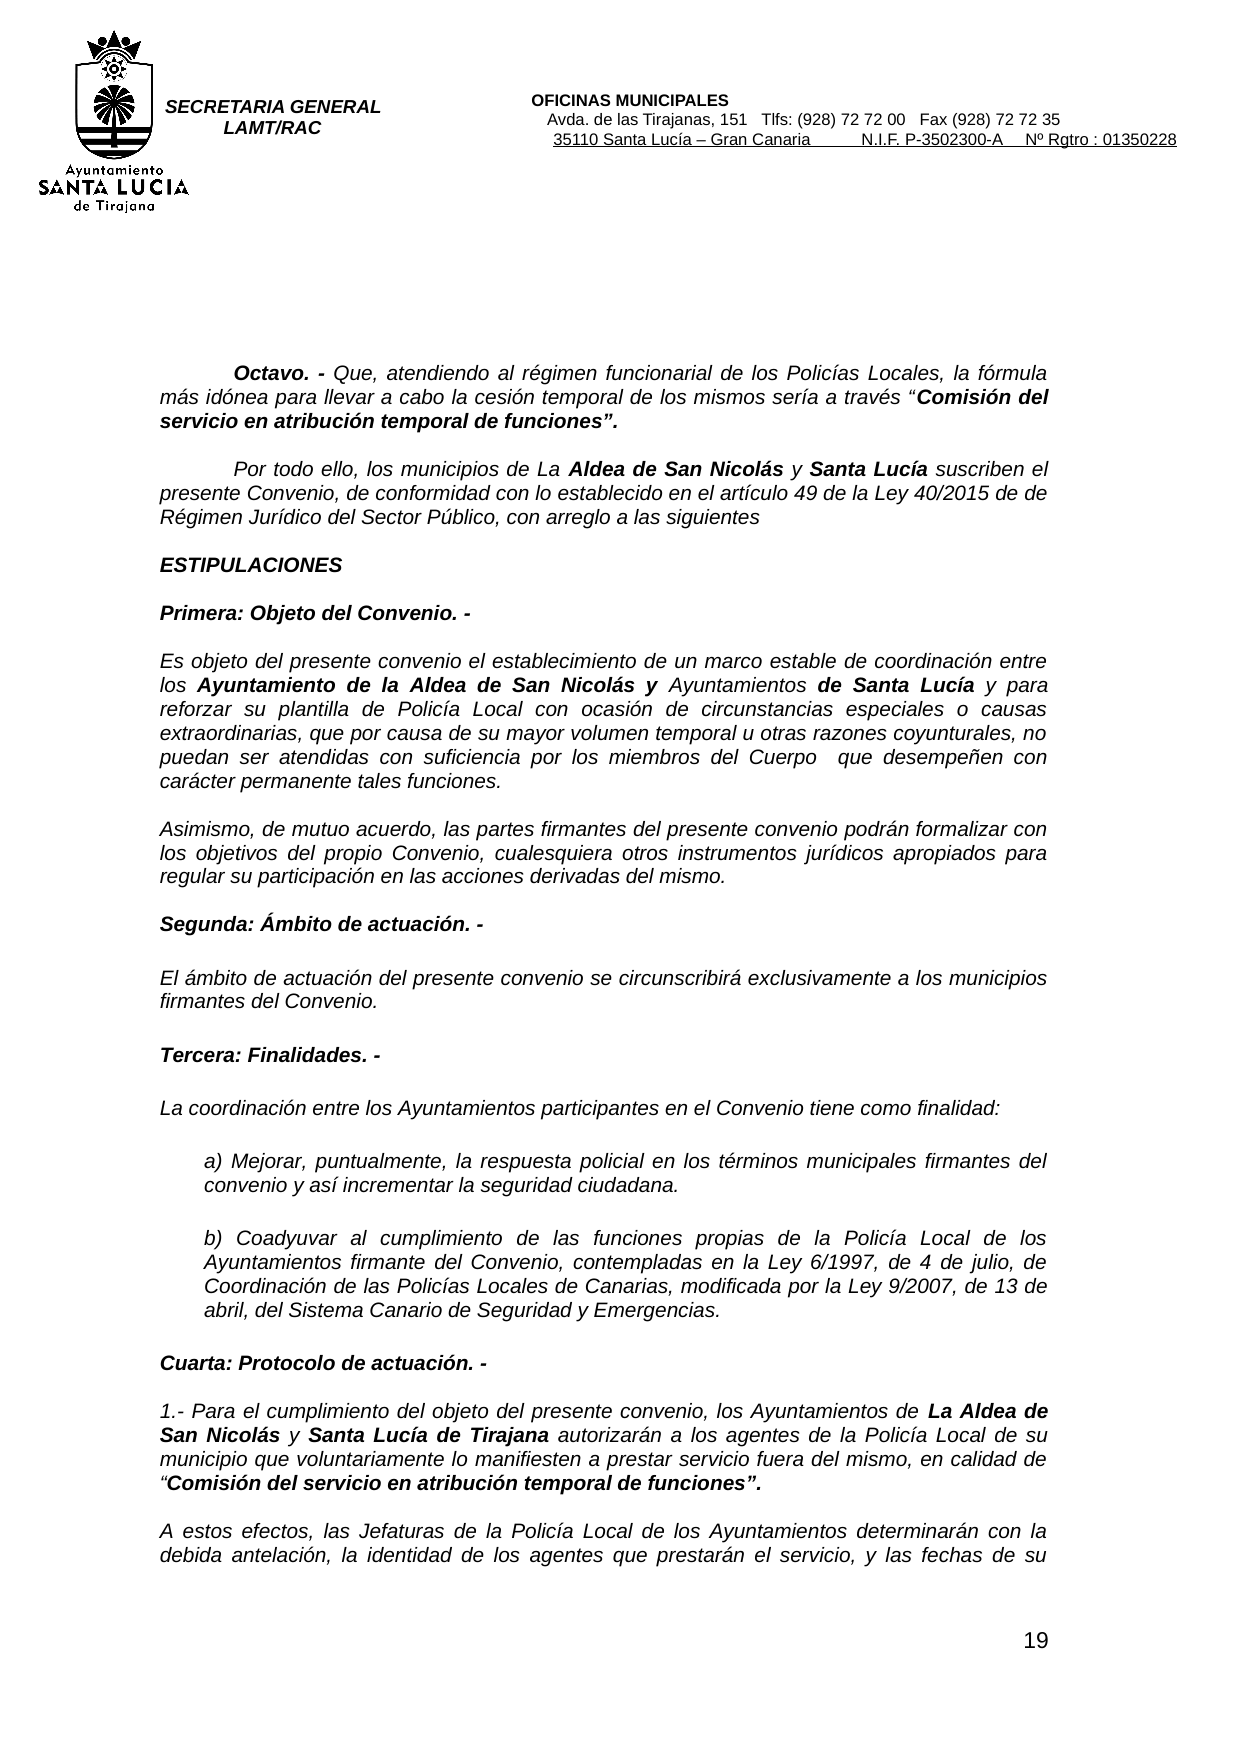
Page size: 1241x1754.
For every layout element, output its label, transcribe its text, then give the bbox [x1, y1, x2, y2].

text Tercera: Finalidades. - [159, 1042, 1048, 1066]
text Segunda: Ámbito de actuación. - [159, 912, 1048, 936]
text A estos efectos, las Jefaturas de la Policía Local de los Ayuntamientos determinarán con la debida antelación, la identidad de los agentes que prestarán el servicio, y las fechas de su [159, 1518, 1048, 1566]
text El ámbito de actuación del presente convenio se circunscribirá exclusivamente a los municipios firmantes del Convenio. [159, 965, 1048, 1013]
text b) Coadyuvar al cumplimiento de las funciones propias de la Policía Local de los Ayuntamientos firmante del Convenio, contempladas en la Ley 6/1997, de 4 de julio, de Coordinación de las Policías Locales de Canarias, modificada por la Ley 9/2007, de 13 de abril, del Sistema Canario de Seguridad y Emergencias. [204, 1226, 1048, 1322]
text 1.- Para el cumplimiento del objeto del presente convenio, los Ayuntamientos de La Aldea de San Nicolás y Santa Lucía de Tirajana autorizarán a los agentes de la Policía Local de su municipio que voluntariamente lo manifiesten a prestar servicio fuera del mismo, en calidad de “Comisión del servicio en atribución temporal de funciones”. [159, 1399, 1048, 1494]
text Por todo ello, los municipios de La Aldea de San Nicolás y Santa Lucía suscriben el presente Convenio, de conformidad con lo establecido en el artículo 49 de la Ley 40/2015 de de Régimen Jurídico del Sector Público, con arreglo a las siguientes [159, 457, 1048, 529]
text a) Mejorar, puntualmente, la respuesta policial en los términos municipales firmantes del convenio y así incrementar la seguridad ciudadana. [204, 1149, 1048, 1197]
text Octavo. - Que, atendiendo al régimen funcionarial de los Policías Locales, la fórmula más idónea para llevar a cabo la cesión temporal de los mismos sería a través “Comisión del servicio en atribución temporal de funciones”. [159, 361, 1048, 433]
picture [10, 0, 217, 239]
text Primera: Objeto del Convenio. - [159, 601, 1048, 625]
text ESTIPULACIONES [159, 553, 1048, 577]
text Cuarta: Protocolo de actuación. - [159, 1351, 1048, 1375]
text Es objeto del presente convenio el establecimiento de un marco estable de coordinación entre los Ayuntamiento de la Aldea de San Nicolás y Ayuntamientos de Santa Lucía y para reforzar su plantilla de Policía Local con ocasión de circunstancias especiales o causas extraordinarias, que por causa de su mayor volumen temporal u otras razones coyunturales, no puedan ser atendidas con suficiencia por los miembros del Cuerpo que desempeñen con carácter permanente tales funciones. [159, 649, 1048, 792]
text Asimismo, de mutuo acuerdo, las partes firmantes del presente convenio podrán formalizar con los objetivos del propio Convenio, cualesquiera otros instrumentos jurídicos apropiados para regular su participación en las acciones derivadas del mismo. [159, 816, 1048, 888]
text La coordinación entre los Ayuntamientos participantes en el Convenio tiene como finalidad: [159, 1096, 1048, 1119]
